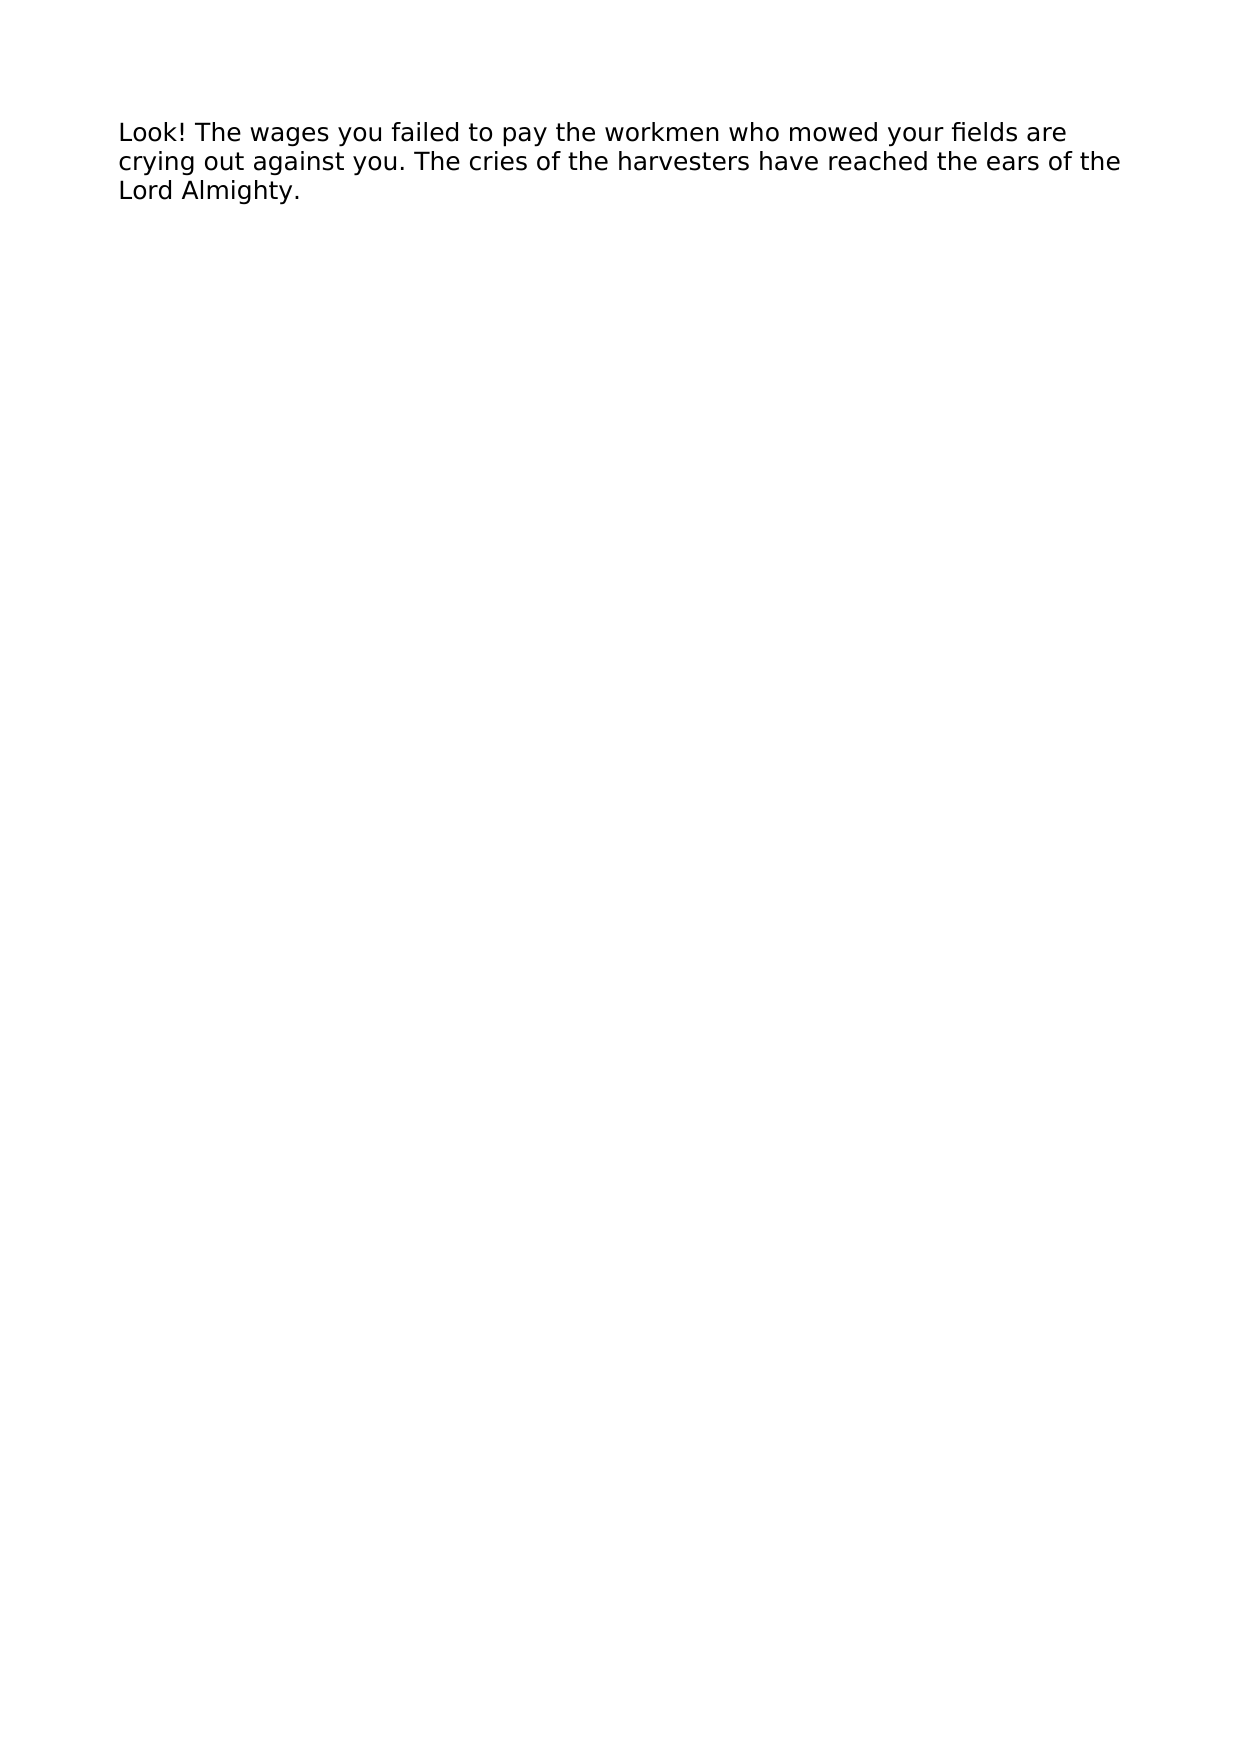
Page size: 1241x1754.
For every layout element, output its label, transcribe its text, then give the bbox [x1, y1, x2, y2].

text Look! The wages you failed to pay the workmen who mowed your fields are crying out against you. The cries of the harvesters have reached the ears of the Lord Almighty. [118, 118, 1122, 206]
